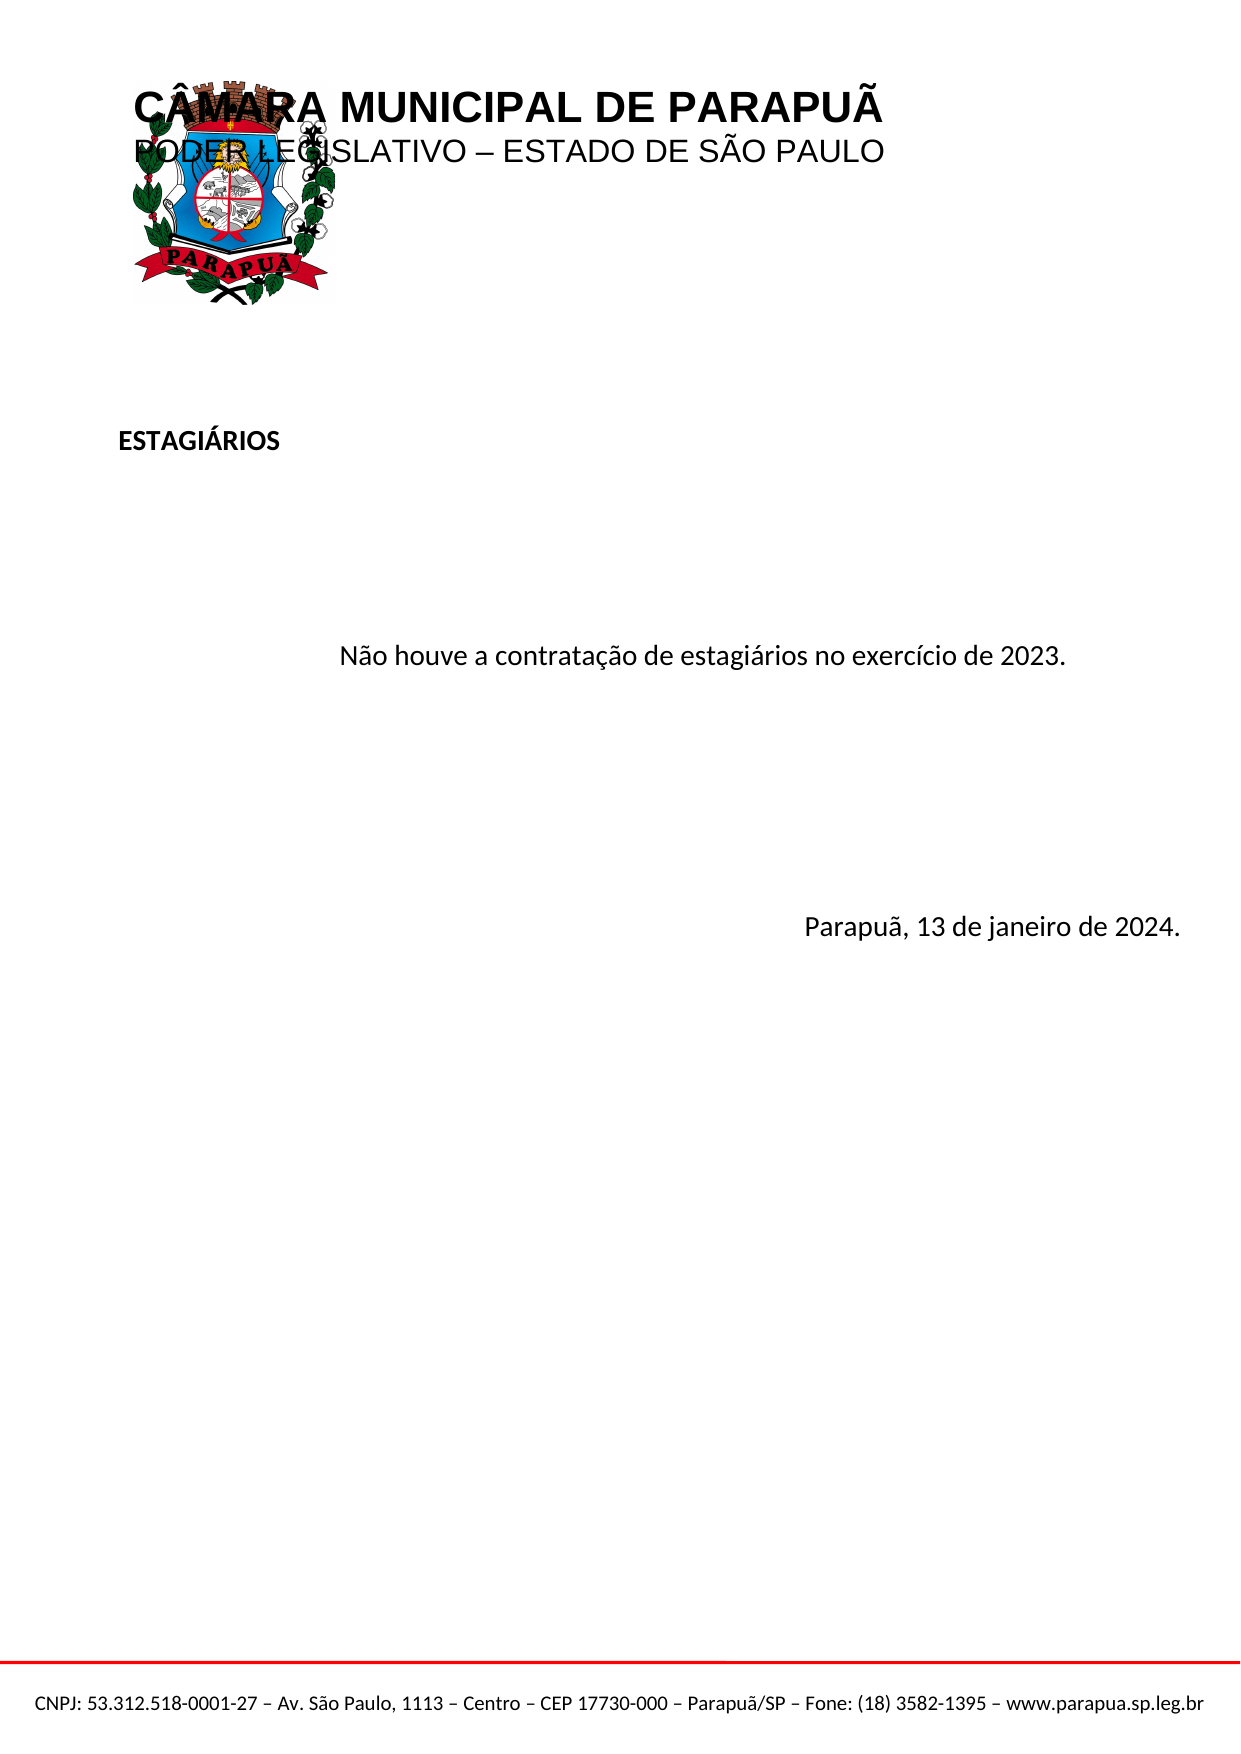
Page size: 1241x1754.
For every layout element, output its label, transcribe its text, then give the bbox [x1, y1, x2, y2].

text Parapuã, 13 de janeiro de 2024. [118, 908, 1181, 944]
subtitle Não houve a contratação de estagiários no exercício de 2023. [118, 637, 1181, 673]
picture [133, 81, 336, 305]
subtitle ESTAGIÁRIOS [118, 422, 1181, 458]
